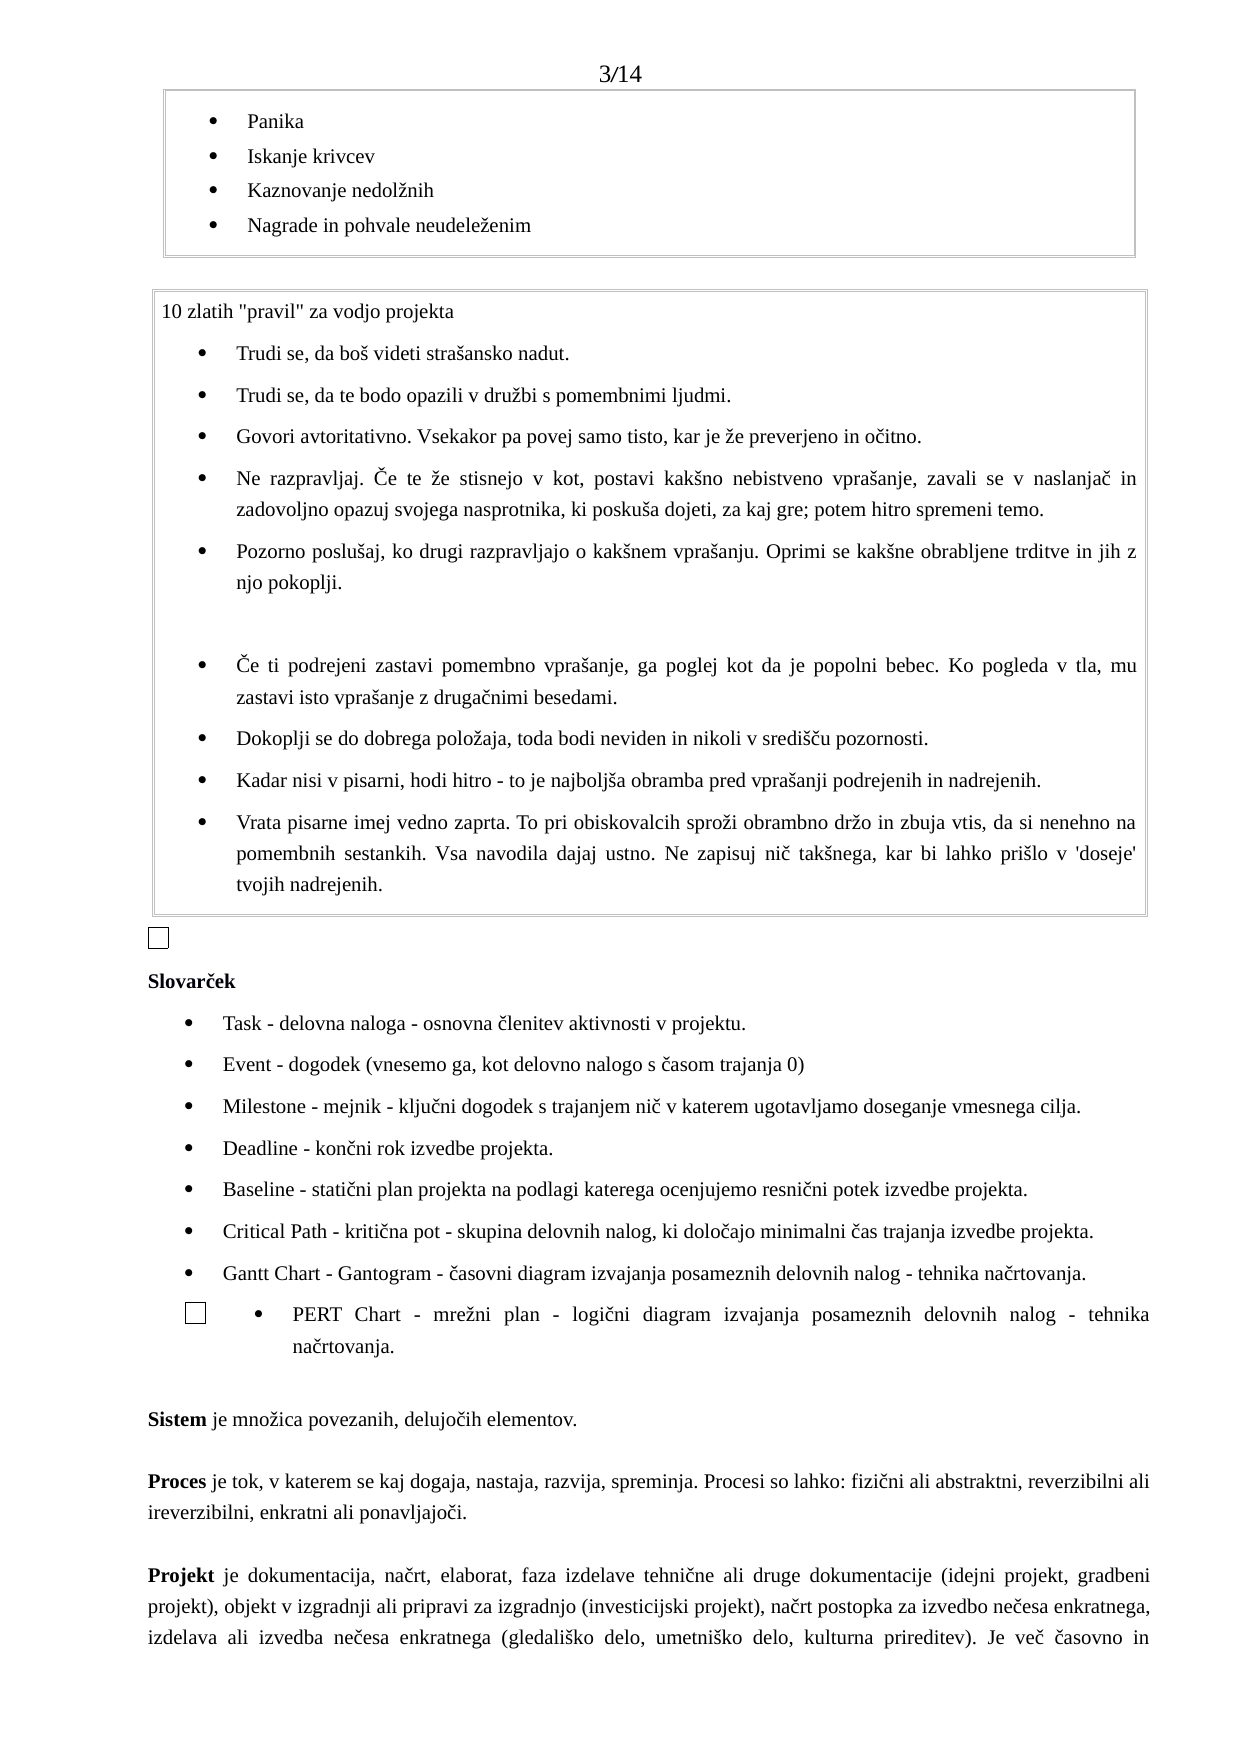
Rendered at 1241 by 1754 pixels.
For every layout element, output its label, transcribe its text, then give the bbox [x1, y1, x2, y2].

list Milestone - mejnik - ključni dogodek s trajanjem nič v katerem ugotavljamo doseganje vmesnega cilja. [185, 1094, 1152, 1118]
list PERT Chart - mrežni plan - logični diagram izvajanja posameznih delovnih nalog - tehnika načrtovanja. [185, 1302, 1152, 1358]
list Event - dogodek (vnesemo ga, kot delovno nalogo s časom trajanja 0) [185, 1052, 1152, 1076]
list Deadline - končni rok izvedbe projekta. [185, 1136, 1152, 1160]
list Critical Path - kritična pot - skupina delovnih nalog, ki določajo minimalni čas trajanja izvedbe projekta. [185, 1219, 1152, 1243]
text Sistem je množica povezanih, delujočih elementov. [148, 1406, 1152, 1431]
table_header 10 zlatih "pravil" za vodjo projekta Trudi se, da boš videti strašansko nadut. Trudi se, da te bodo opazili v družbi s pomembnimi ljudmi. Govori avtoritativno. Vsekakor pa povej samo tisto, kar je že preverjeno in očitno. Ne razpravljaj. Če te že stisnejo v kot, postavi kakšno nebistveno vprašanje, zavali se v naslanjač in zadovoljno opazuj svojega nasprotnika, ki poskuša dojeti, za kaj gre; potem hitro spremeni temo. Pozorno poslušaj, ko drugi razpravljajo o kakšnem vprašanju. Oprimi se kakšne obrabljene trditve in jih z njo pokoplji. Če ti podrejeni zastavi pomembno vprašanje, ga poglej kot da je popolni bebec. Ko pogleda v tla, mu zastavi isto vprašanje z drugačnimi besedami. Dokoplji se do dobrega položaja, toda bodi neviden in nikoli v središču pozornosti. Kadar nisi v pisarni, hodi hitro - to je najboljša obramba pred vprašanji podrejenih in nadrejenih. Vrata pisarne imej vedno zaprta. To pri obiskovalcih sproži obrambno držo in zbuja vtis, da si nenehno na pomembnih sestankih. Vsa navodila dajaj ustno. Ne zapisuj nič takšnega, kar bi lahko prišlo v 'doseje' tvojih nadrejenih. [155, 292, 1145, 914]
table_header 6 faz projekta : Zagnanost Razpuščenost - nedoseganje ciljev Panika Iskanje krivcev Kaznovanje nedolžnih Nagrade in pohvale neudeleženim [166, 91, 1134, 255]
list Baseline - statični plan projekta na podlagi katerega ocenjujemo resnični potek izvedbe projekta. [185, 1177, 1152, 1201]
text Projekt je dokumentacija, načrt, elaborat, faza izdelave tehnične ali druge dokumentacije (idejni projekt, gradbeni projekt), objekt v izgradnji ali pripravi za izgradnjo (investicijski projekt), načrt postopka za izvedbo nečesa enkratnega, izdelava ali izvedba nečesa enkratnega (gledališko delo, umetniško delo, kulturna prireditev). Je več časovno in [148, 1563, 1152, 1649]
list Task - delovna naloga - osnovna členitev aktivnosti v projektu. [185, 1011, 1152, 1035]
text Slovarček [148, 969, 1152, 993]
text Proces je tok, v katerem se kaj dogaja, nastaja, razvija, spreminja. Procesi so lahko: fizični ali abstraktni, reverzibilni ali ireverzibilni, enkratni ali ponavljajoči. [148, 1469, 1152, 1524]
list Gantt Chart - Gantogram - časovni diagram izvajanja posameznih delovnih nalog - tehnika načrtovanja. [185, 1261, 1152, 1285]
